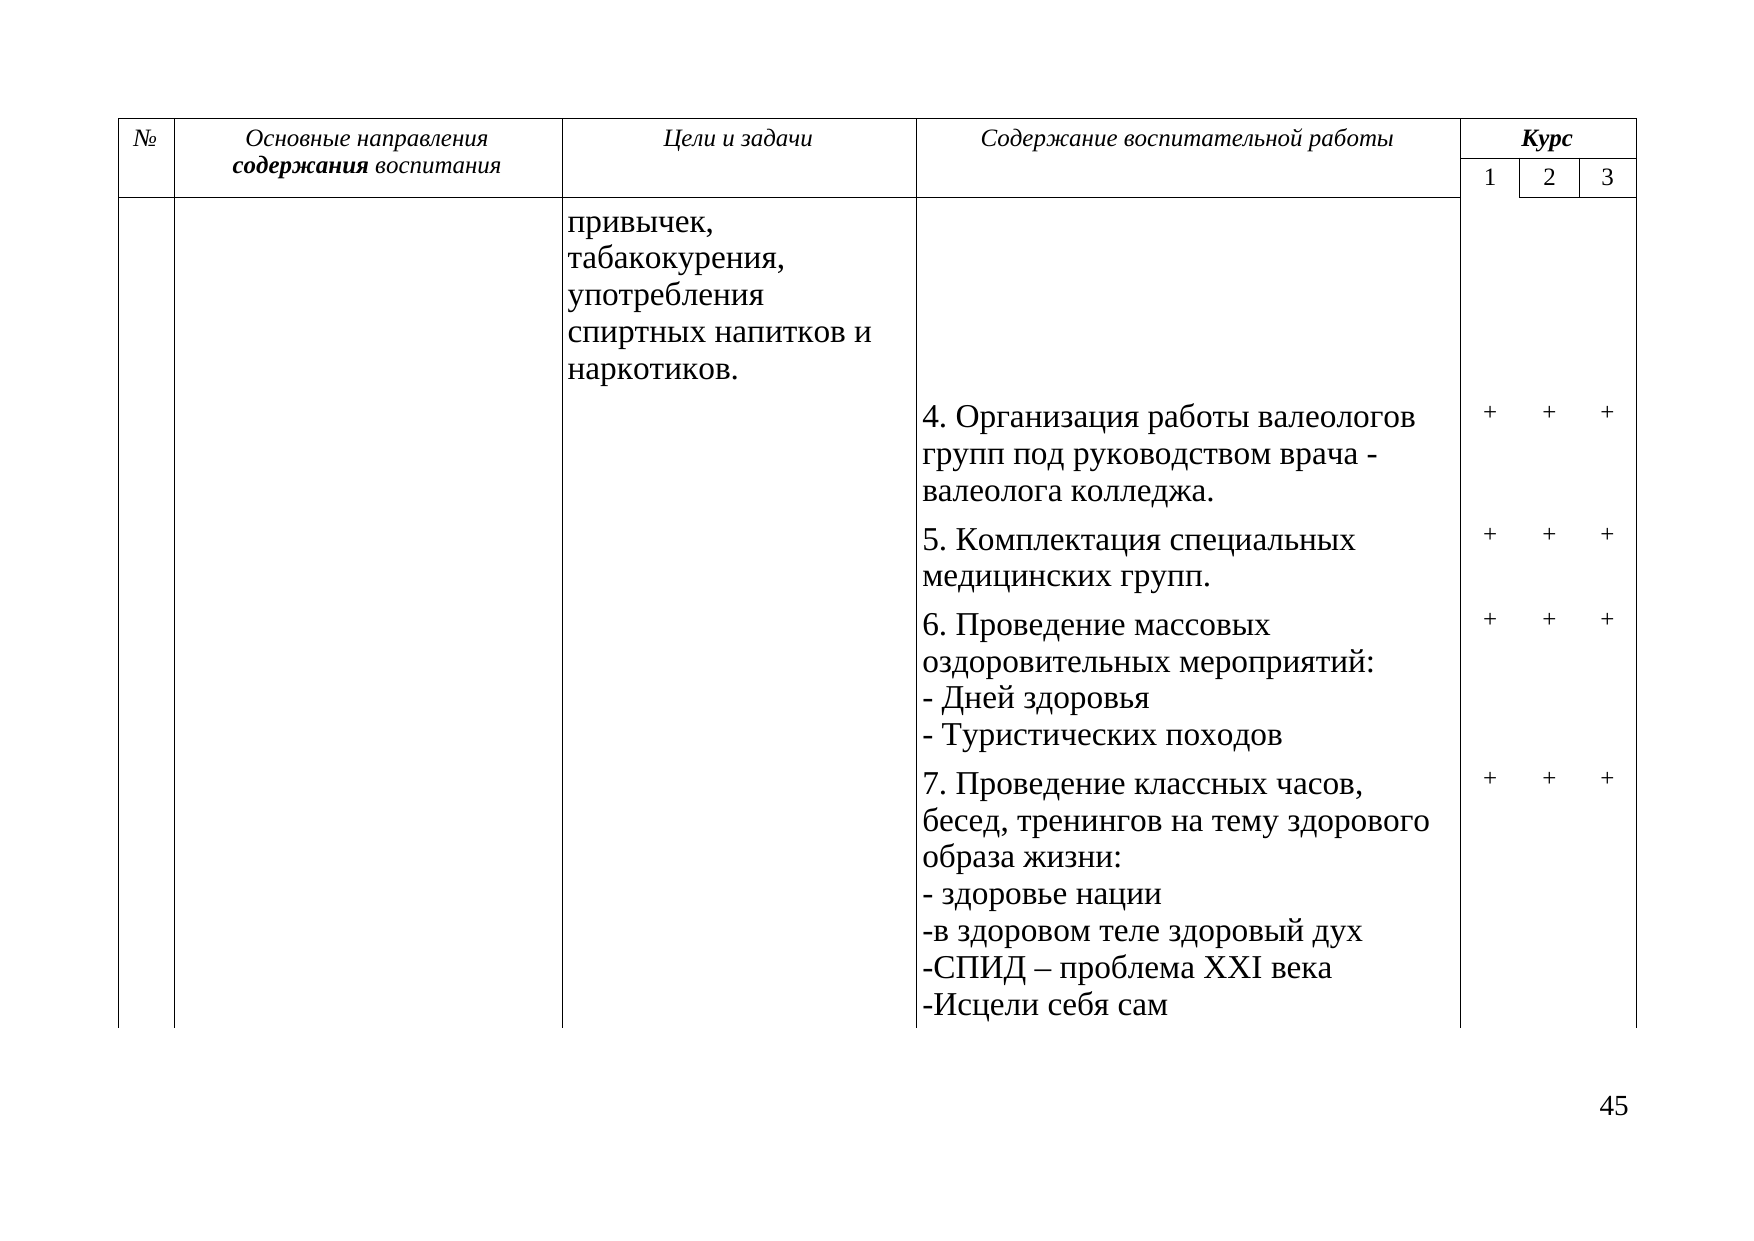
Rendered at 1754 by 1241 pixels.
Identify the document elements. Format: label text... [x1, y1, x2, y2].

table_cell + [1579, 759, 1636, 1028]
table_cell + [1520, 515, 1579, 600]
table_cell привычек, табакокурения, употребления спиртных напитков и наркотиков. [563, 198, 916, 392]
table_header Цели и задачи [563, 119, 916, 197]
table_cell 4. Организация работы валеологов групп под руководством врача -валеолога колледжа. [917, 393, 1460, 514]
table_cell [563, 393, 916, 514]
table_cell + [1520, 393, 1579, 514]
table_cell + [1461, 600, 1519, 759]
table_cell 7. Проведение классных часов, бесед, тренингов на тему здорового образа жизни: - здоровье нации -в здоровом теле здоровый дух -СПИД – проблема XXI века -Исцели себя сам [917, 759, 1460, 1028]
table_cell 2 [1520, 159, 1579, 197]
table_cell [175, 393, 562, 514]
table_cell [175, 515, 562, 600]
table_header Курс [1461, 119, 1636, 157]
table_cell 3 [1580, 159, 1636, 197]
table_cell + [1579, 600, 1636, 759]
table_cell [175, 198, 562, 392]
table_cell + [1520, 759, 1579, 1028]
table_cell [119, 198, 174, 392]
table_cell [119, 600, 174, 759]
table_cell + [1461, 759, 1519, 1028]
table_cell [119, 393, 174, 514]
table_cell [119, 759, 174, 1028]
table_cell [175, 600, 562, 759]
table_cell [1520, 198, 1579, 392]
table_cell - [1579, 198, 1636, 392]
table_cell [1461, 197, 1519, 392]
table_cell 5. Комплектация специальных медицинских групп. [917, 515, 1460, 600]
table_cell + [1461, 515, 1519, 600]
table_header Основные направления содержания воспитания [175, 119, 562, 197]
table_cell + [1579, 515, 1636, 600]
table_cell + [1520, 600, 1579, 759]
table_cell [563, 600, 916, 759]
table_cell + [1579, 393, 1636, 514]
table_cell [917, 198, 1460, 392]
table_cell [563, 515, 916, 600]
table_cell [119, 515, 174, 600]
table_cell 6. Проведение массовых оздоровительных мероприятий: - Дней здоровья - Туристических походов [917, 600, 1460, 759]
table_cell 1 [1461, 159, 1519, 197]
table_cell [563, 759, 916, 1028]
table_header № [119, 119, 174, 197]
table_cell [175, 759, 562, 1028]
table_header Содержание воспитательной работы [917, 119, 1460, 197]
table_cell + [1461, 393, 1519, 514]
